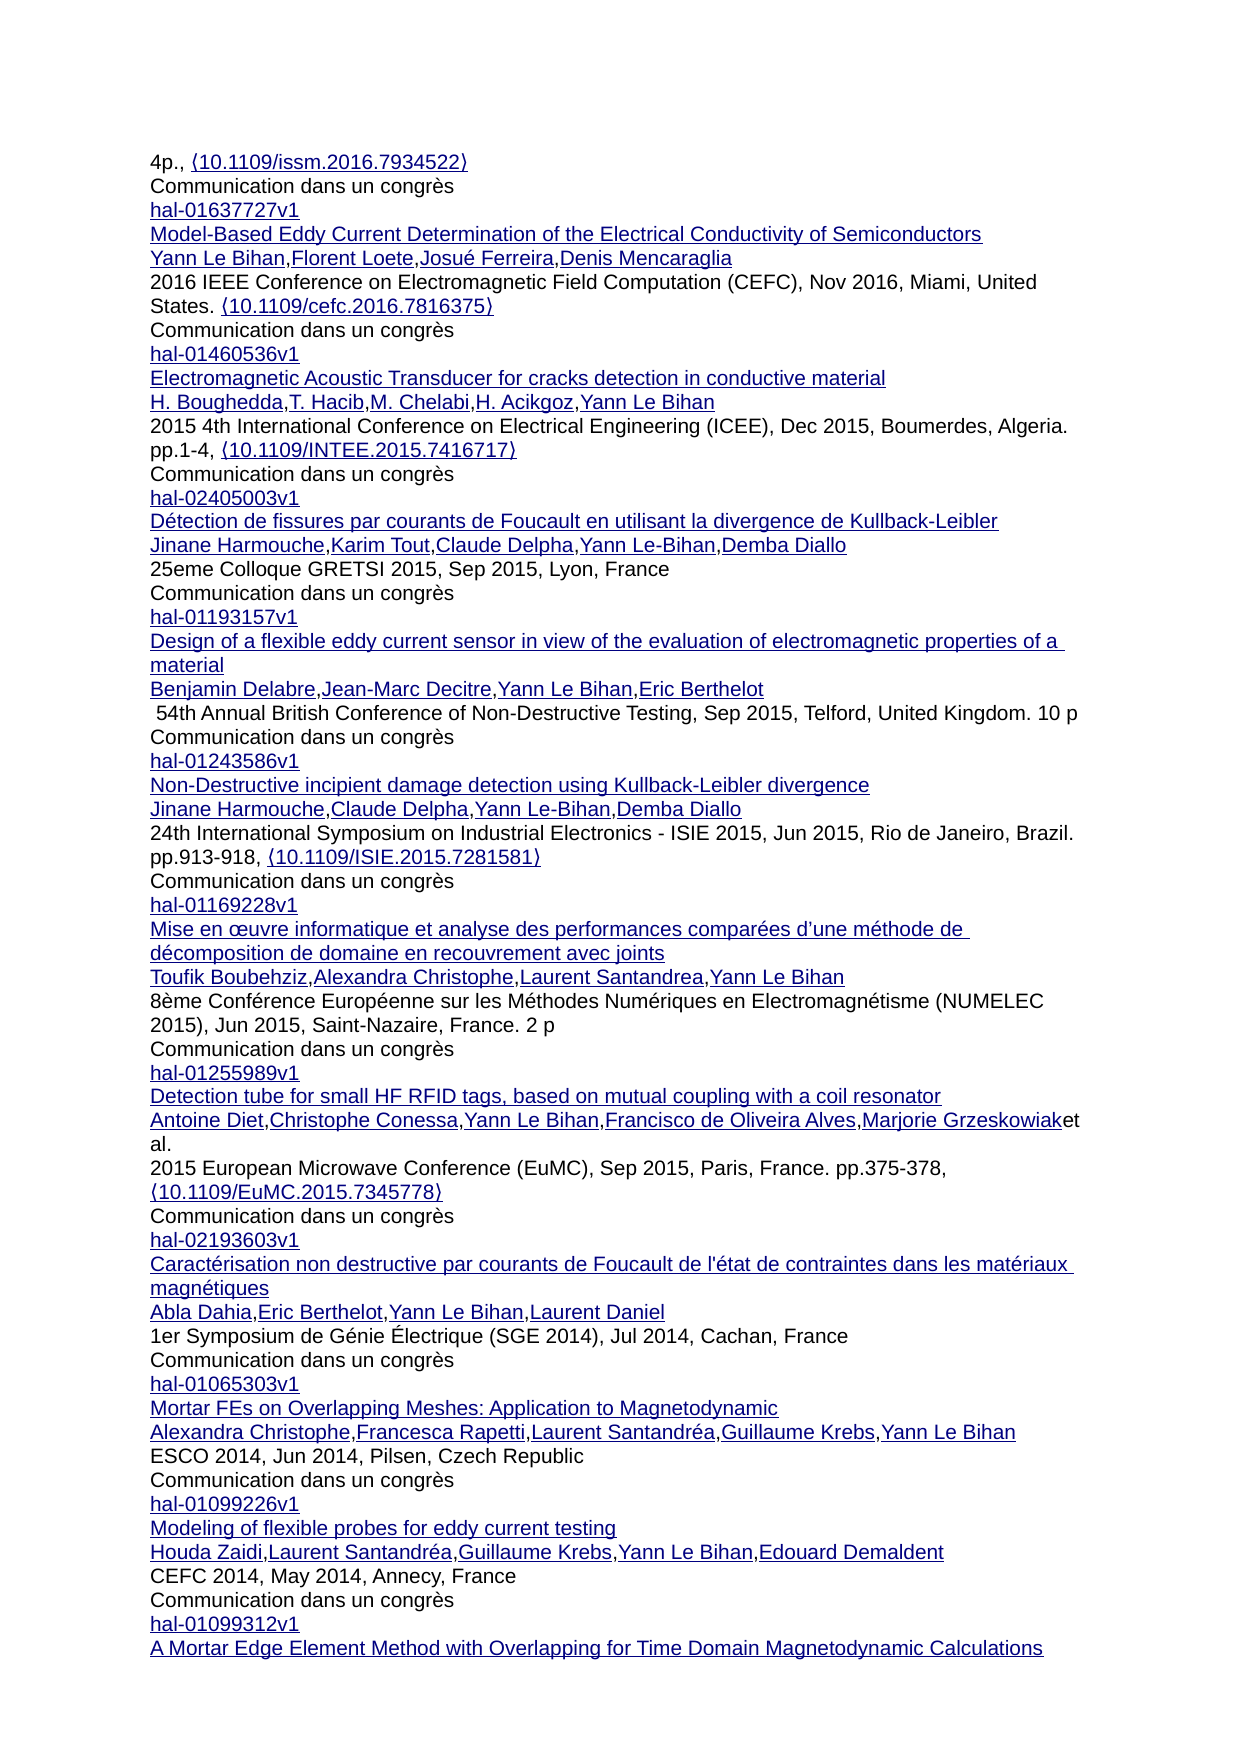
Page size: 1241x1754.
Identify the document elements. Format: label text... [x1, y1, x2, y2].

table_cell Contactless device for the fast conductivity characterization of a large range semiconductors Florent Loëte,Yann Le Bihan,Denis Mencaraglia International Symposium on Semiconductor Manufacturing (ISSM 2016), Dec 2016, Tokyo, Japan. 4p., ⟨10.1109/issm.2016.7934522⟩ Communication dans un congrès hal-01637727v1 [150, 150, 1090, 222]
table_cell Modeling of flexible probes for eddy current testing Houda Zaidi,Laurent Santandréa,Guillaume Krebs,Yann Le Bihan,Edouard Demaldent CEFC 2014, May 2014, Annecy, France Communication dans un congrès hal-01099312v1 [150, 1516, 1090, 1635]
table_cell Non-Destructive incipient damage detection using Kullback-Leibler divergence Jinane Harmouche,Claude Delpha,Yann Le-Bihan,Demba Diallo 24th International Symposium on Industrial Electronics - ISIE 2015, Jun 2015, Rio de Janeiro, Brazil. pp.913-918, ⟨10.1109/ISIE.2015.7281581⟩ Communication dans un congrès hal-01169228v1 [150, 773, 1090, 917]
table_cell A Mortar Edge Element Method with Overlapping for Time Domain Magnetodynamic Calculations [150, 1635, 1090, 1659]
table_cell Electromagnetic Acoustic Transducer for cracks detection in conductive material H. Boughedda,T. Hacib,M. Chelabi,H. Acikgoz,Yann Le Bihan 2015 4th International Conference on Electrical Engineering (ICEE), Dec 2015, Boumerdes, Algeria. pp.1-4, ⟨10.1109/INTEE.2015.7416717⟩ Communication dans un congrès hal-02405003v1 [150, 366, 1090, 509]
table_cell Détection de fissures par courants de Foucault en utilisant la divergence de Kullback-Leibler Jinane Harmouche,Karim Tout,Claude Delpha,Yann Le-Bihan,Demba Diallo 25eme Colloque GRETSI 2015, Sep 2015, Lyon, France Communication dans un congrès hal-01193157v1 [150, 509, 1090, 629]
table_cell Design of a flexible eddy current sensor in view of the evaluation of electromagnetic properties of a material Benjamin Delabre,Jean-Marc Decitre,Yann Le Bihan,Eric Berthelot 54th Annual British Conference of Non-Destructive Testing, Sep 2015, Telford, United Kingdom. 10 p Communication dans un congrès hal-01243586v1 [150, 629, 1090, 773]
table_cell Caractérisation non destructive par courants de Foucault de l'état de contraintes dans les matériaux magnétiques Abla Dahia,Eric Berthelot,Yann Le Bihan,Laurent Daniel 1er Symposium de Génie Électrique (SGE 2014), Jul 2014, Cachan, France Communication dans un congrès hal-01065303v1 [150, 1252, 1090, 1396]
table_cell Model-Based Eddy Current Determination of the Electrical Conductivity of Semiconductors Yann Le Bihan,Florent Loete,Josué Ferreira,Denis Mencaraglia 2016 IEEE Conference on Electromagnetic Field Computation (CEFC), Nov 2016, Miami, United States. ⟨10.1109/cefc.2016.7816375⟩ Communication dans un congrès hal-01460536v1 [150, 222, 1090, 366]
table_cell Detection tube for small HF RFID tags, based on mutual coupling with a coil resonator Antoine Diet,Christophe Conessa,Yann Le Bihan,Francisco de Oliveira Alves,Marjorie Grzeskowiaket al. 2015 European Microwave Conference (EuMC), Sep 2015, Paris, France. pp.375-378, ⟨10.1109/EuMC.2015.7345778⟩ Communication dans un congrès hal-02193603v1 [150, 1084, 1090, 1252]
table_cell Mise en œuvre informatique et analyse des performances comparées d’une méthode de décomposition de domaine en recouvrement avec joints Toufik Boubehziz,Alexandra Christophe,Laurent Santandrea,Yann Le Bihan 8ème Conférence Européenne sur les Méthodes Numériques en Electromagnétisme (NUMELEC 2015), Jun 2015, Saint-Nazaire, France. 2 p Communication dans un congrès hal-01255989v1 [150, 917, 1090, 1084]
table_cell Mortar FEs on Overlapping Meshes: Application to Magnetodynamic Alexandra Christophe,Francesca Rapetti,Laurent Santandréa,Guillaume Krebs,Yann Le Bihan ESCO 2014, Jun 2014, Pilsen, Czech Republic Communication dans un congrès hal-01099226v1 [150, 1396, 1090, 1516]
